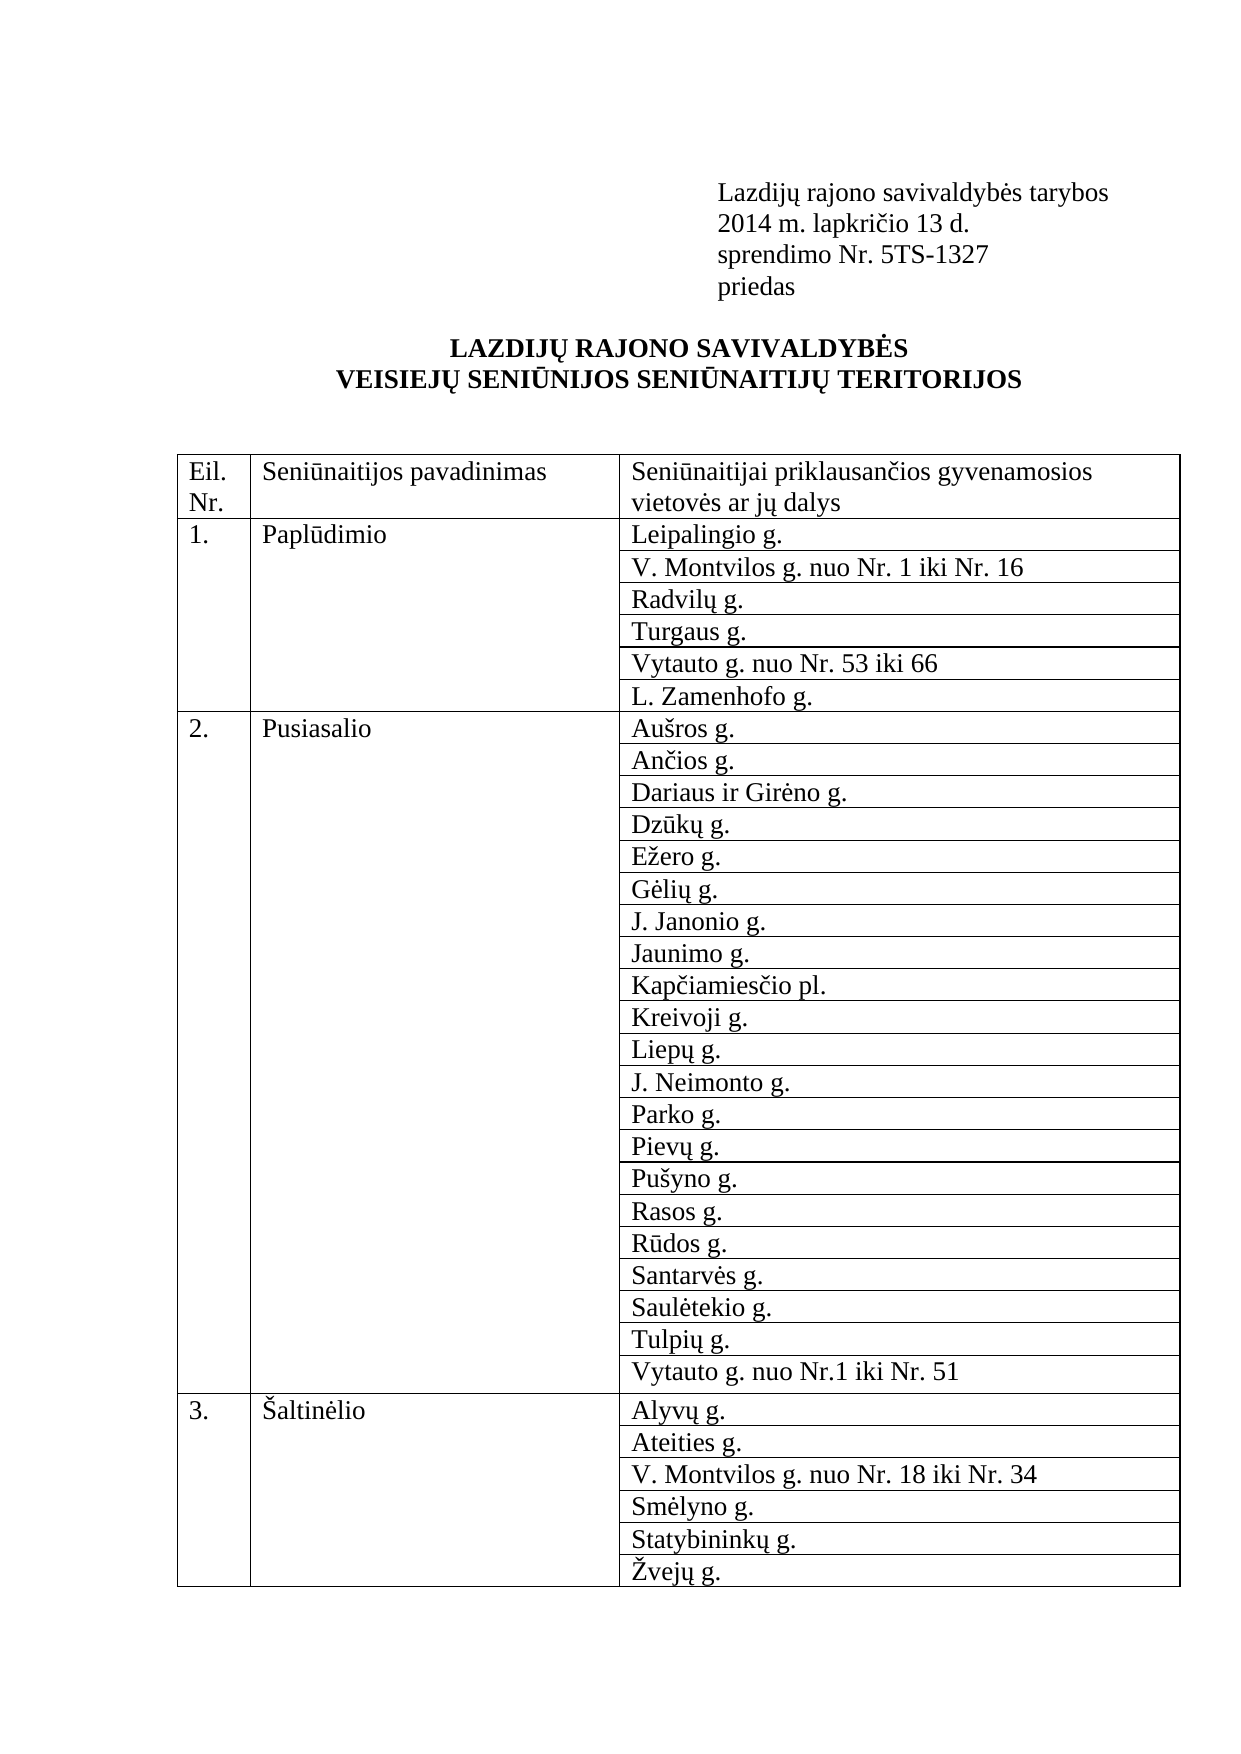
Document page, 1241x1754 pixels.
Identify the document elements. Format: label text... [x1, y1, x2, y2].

table_header Seniūnaitijai priklausančios gyvenamosios vietovės ar jų dalys [620, 455, 1179, 518]
table_cell Dzūkų g. [620, 808, 1179, 839]
table_cell Leipalingio g. [620, 519, 1179, 550]
table_cell 2. [178, 712, 250, 1393]
table_cell Gėlių g. [620, 873, 1179, 904]
text VEISIEJŲ SENIŪNIJOS SENIŪNAITIJŲ TERITORIJOS [177, 363, 1181, 394]
table_cell Dariaus ir Girėno g. [620, 776, 1179, 807]
text 2014 m. lapkričio 13 d. [177, 207, 1181, 239]
table_cell J. Neimonto g. [620, 1066, 1179, 1097]
table_cell Jaunimo g. [620, 937, 1179, 968]
table_cell Statybininkų g. [620, 1523, 1179, 1554]
table_cell Pušyno g. [620, 1163, 1179, 1193]
table_cell Liepų g. [620, 1034, 1179, 1065]
table_cell Ančios g. [620, 744, 1179, 775]
table_cell Alyvų g. [620, 1394, 1179, 1425]
table_cell Kapčiamiesčio pl. [620, 969, 1179, 1000]
table_cell J. Janonio g. [620, 905, 1179, 936]
table_cell Santarvės g. [620, 1259, 1179, 1290]
table_cell Paplūdimio [251, 519, 619, 711]
table_cell Parko g. [620, 1098, 1179, 1129]
table_cell 1. [178, 519, 250, 711]
table_cell Vytauto g. nuo Nr.1 iki Nr. 51 [620, 1356, 1179, 1393]
table_cell Šaltinėlio [251, 1394, 619, 1586]
text Lazdijų rajono savivaldybės tarybos [582, 176, 1181, 207]
table_cell Saulėtekio g. [620, 1291, 1179, 1322]
table_header Seniūnaitijos pavadinimas [251, 455, 619, 518]
table_cell Rasos g. [620, 1195, 1179, 1226]
text sprendimo Nr. 5TS-1327 [177, 239, 1181, 270]
table_header Eil. Nr. [178, 455, 250, 518]
table_cell Ežero g. [620, 841, 1179, 872]
text LAZDIJŲ RAJONO SAVIVALDYBĖS [177, 332, 1181, 363]
table_cell Smėlyno g. [620, 1491, 1179, 1522]
table_cell V. Montvilos g. nuo Nr. 18 iki Nr. 34 [620, 1458, 1179, 1489]
table_cell Tulpių g. [620, 1323, 1179, 1354]
table_cell Žvejų g. [620, 1555, 1179, 1586]
table_cell Vytauto g. nuo Nr. 53 iki 66 [620, 648, 1179, 678]
table_cell Pusiasalio [251, 712, 619, 1393]
table_cell Rūdos g. [620, 1227, 1179, 1258]
table_cell Pievų g. [620, 1130, 1179, 1161]
table_cell Turgaus g. [620, 615, 1179, 646]
text priedas [177, 270, 1181, 301]
table_cell Ateities g. [620, 1426, 1179, 1457]
table_cell V. Montvilos g. nuo Nr. 1 iki Nr. 16 [620, 551, 1179, 582]
table_cell Kreivoji g. [620, 1001, 1179, 1033]
table_cell Radvilų g. [620, 583, 1179, 614]
table_cell Aušros g. [620, 712, 1179, 743]
table_cell L. Zamenhofo g. [620, 680, 1179, 711]
table_cell 3. [178, 1394, 250, 1586]
